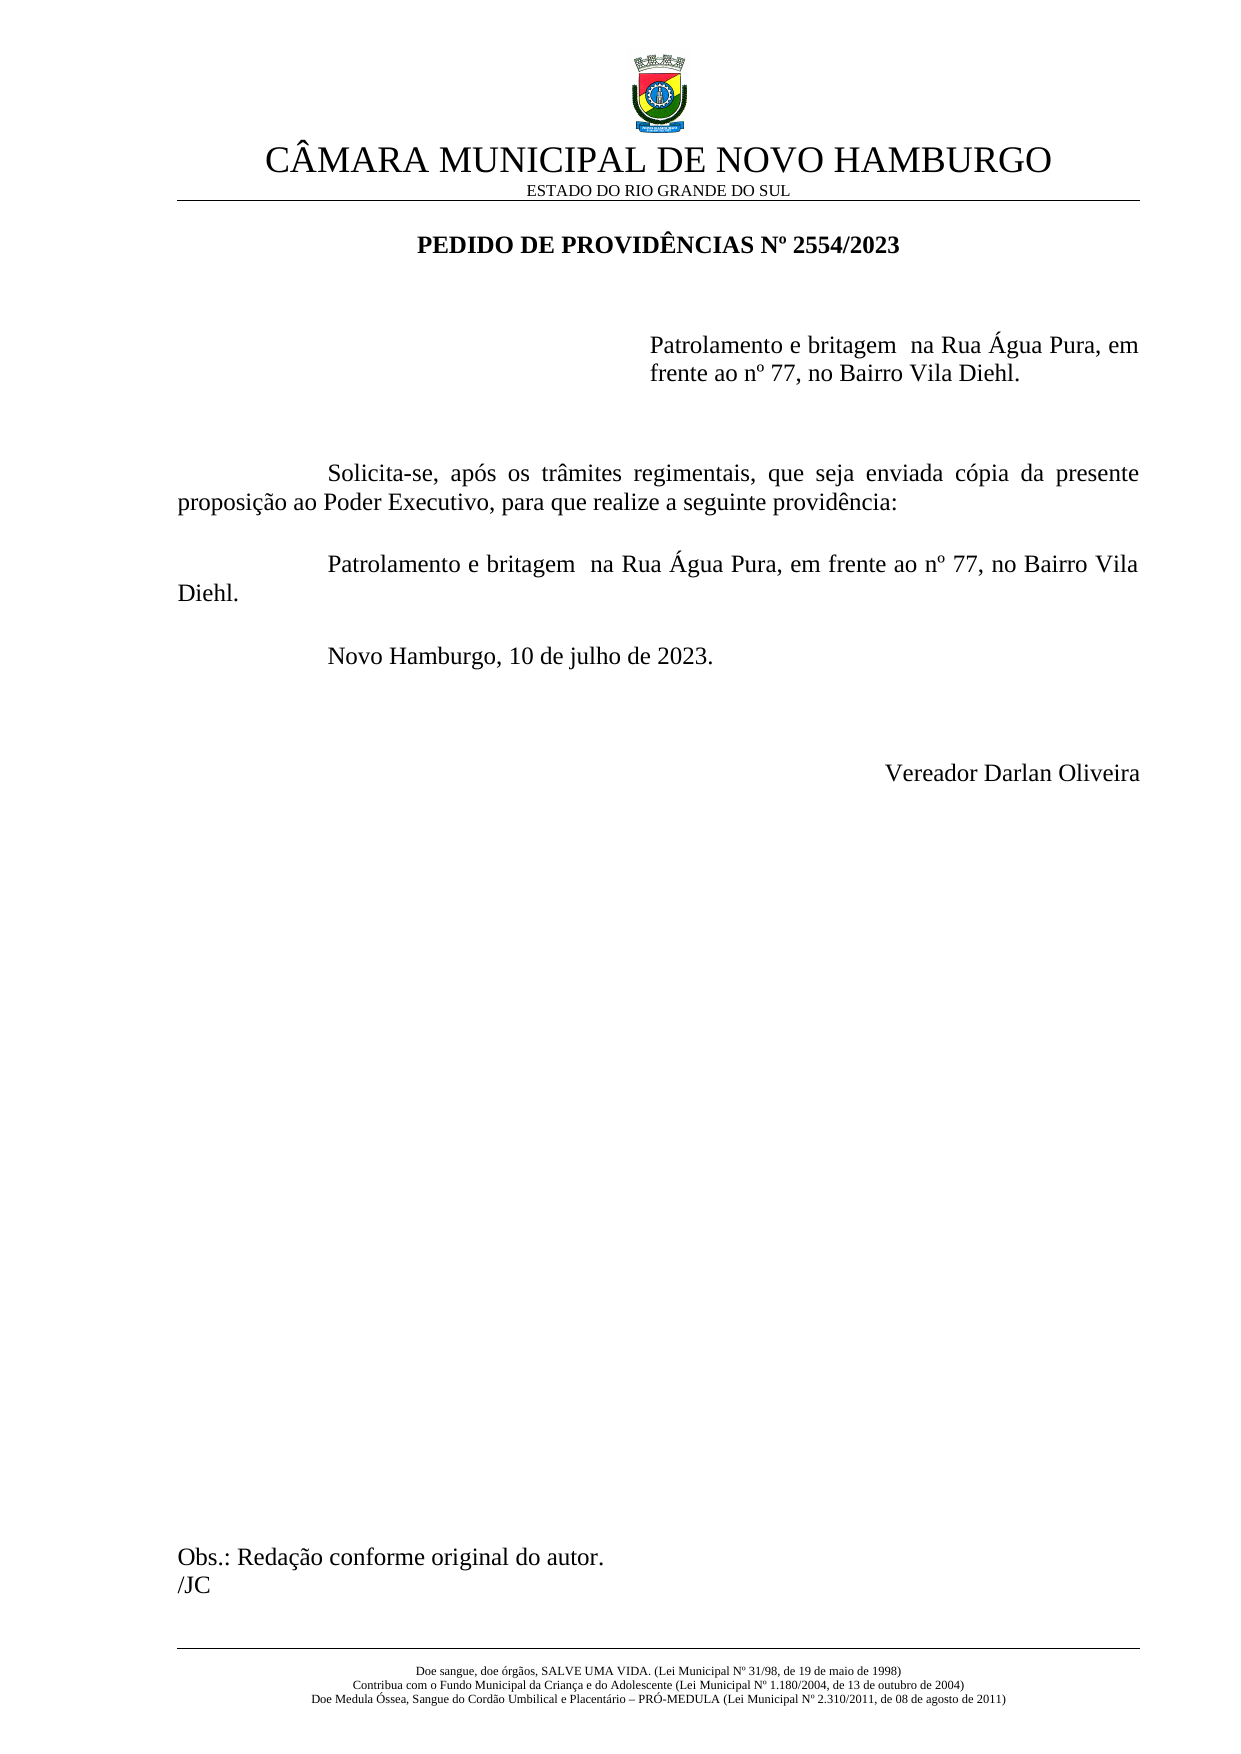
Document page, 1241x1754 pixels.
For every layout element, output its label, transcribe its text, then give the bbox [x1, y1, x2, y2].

text /JC [177, 1570, 1140, 1599]
text Patrolamento e britagem na Rua Água Pura, em frente ao nº 77, no Bairro Vila Diehl. [177, 549, 1140, 607]
text Novo Hamburgo, 10 de julho de 2023. [177, 641, 1140, 670]
picture [627, 48, 690, 137]
text Vereador Darlan Oliveira [649, 758, 1140, 787]
text Patrolamento e britagem na Rua Água Pura, em frente ao nº 77, no Bairro Vila Diehl. [649, 330, 1140, 387]
text Obs.: Redação conforme original do autor. [177, 1542, 1140, 1570]
text Solicita-se, após os trâmites regimentais, que seja enviada cópia da presente proposição ao Poder Executivo, para que realize a seguinte providência: [177, 458, 1140, 516]
text PEDIDO DE PROVIDÊNCIAS Nº 2554/2023 [177, 230, 1140, 259]
